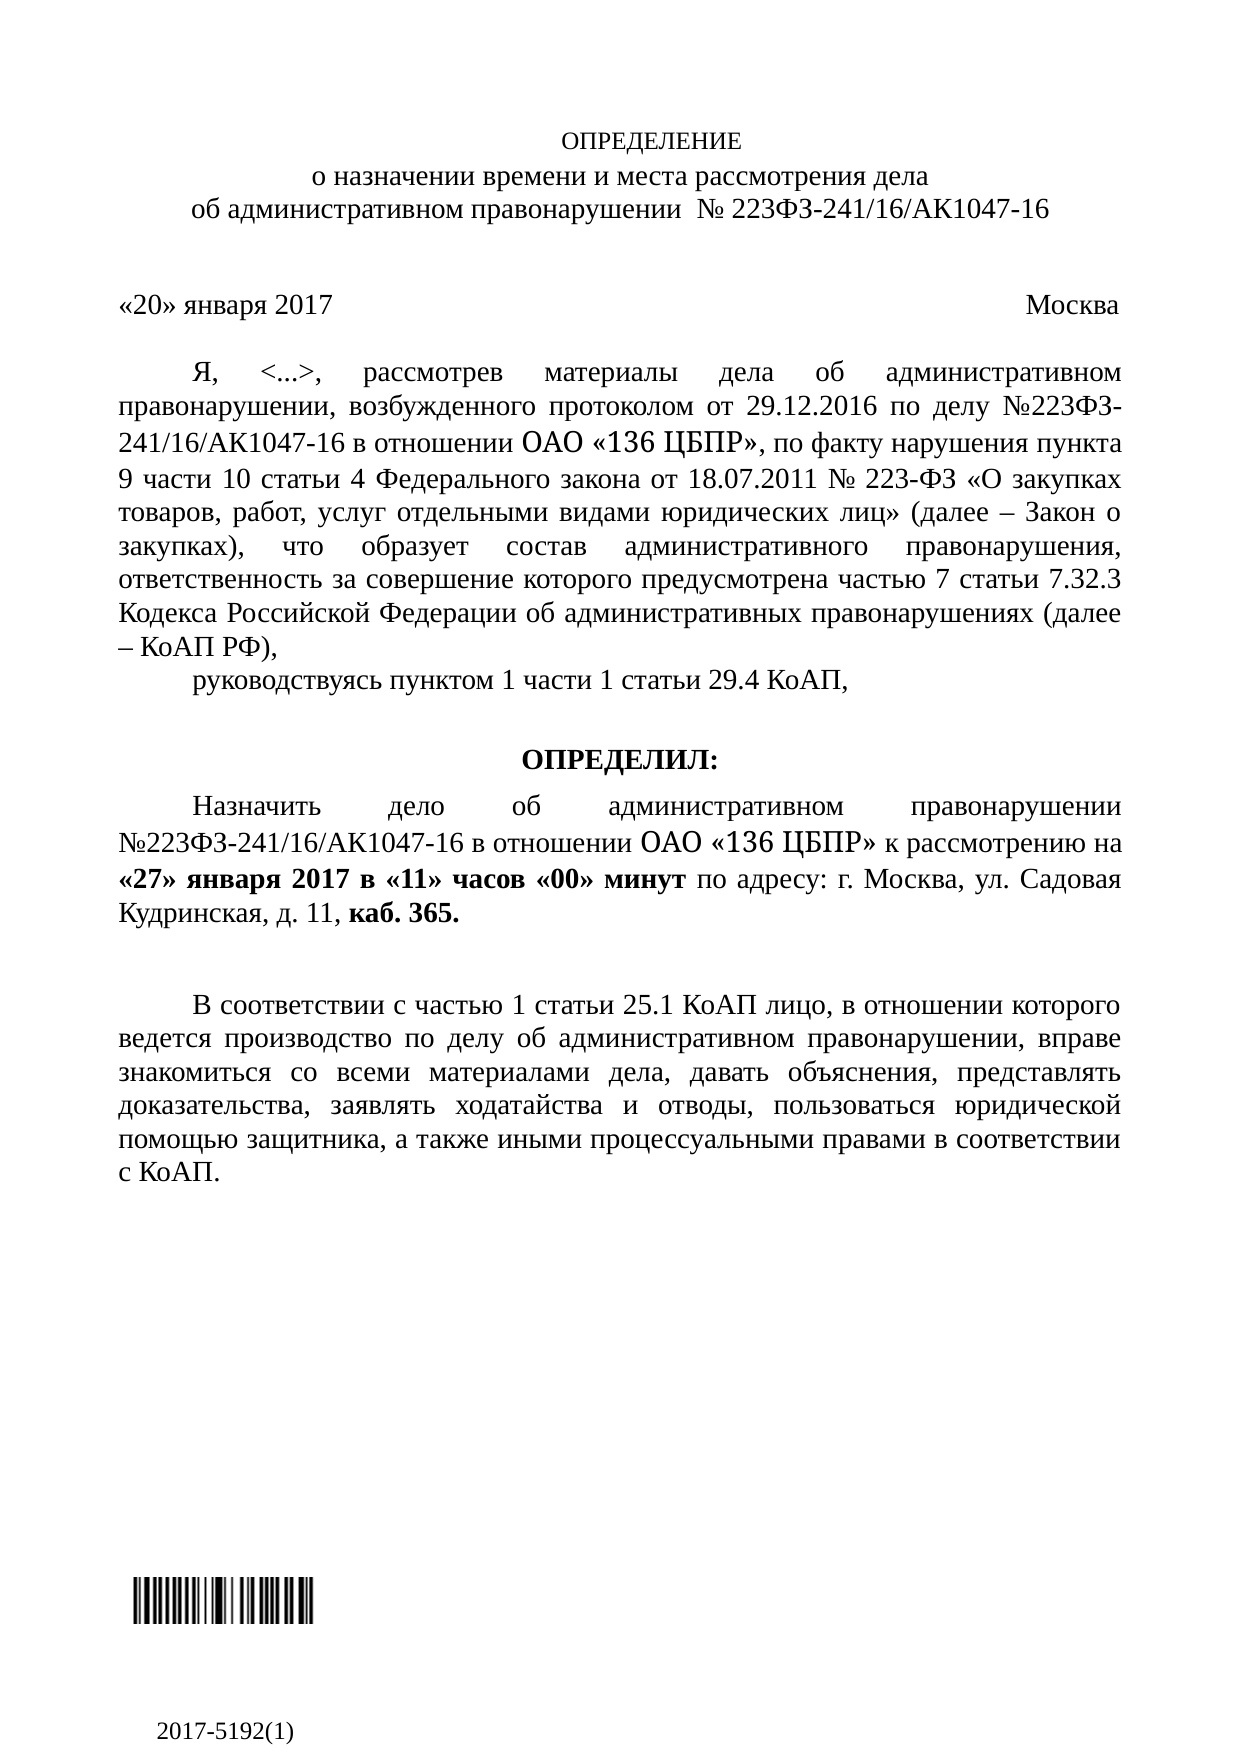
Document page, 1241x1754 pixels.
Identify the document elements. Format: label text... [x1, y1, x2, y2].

text Назначить дело об административном правонарушении №223ФЗ-241/16/АК1047-16 в отношении ОАО «136 ЦБПР» к рассмотрению на «27» января 2017 в «11» часов «00» минут по адресу: г. Москва, ул. Садовая Кудринская, д. 11, каб. 365. [118, 788, 1122, 928]
text о назначении времени и места рассмотрения дела [118, 158, 1122, 191]
text руководствуясь пунктом 1 части 1 статьи 29.4 КоАП, [118, 662, 1122, 696]
picture [118, 1577, 331, 1624]
text об административном правонарушении № 223ФЗ-241/16/АК1047-16 [118, 191, 1122, 225]
text «20» января 2017 Москва [118, 287, 1122, 321]
text ОПРЕДЕЛИЛ: [118, 742, 1122, 775]
text В соответствии с частью 1 статьи 25.1 КоАП лицо, в отношении которого ведется производство по делу об административном правонарушении, вправе знакомиться со всеми материалами дела, давать объяснения, представлять доказательства, заявлять ходатайства и отводы, пользоваться юридической помощью защитника, а также иными процессуальными правами в соответствии с КоАП. [118, 987, 1122, 1188]
text ОПРЕДЕЛЕНИЕ [118, 118, 1122, 158]
text Я, <...>, рассмотрев материалы дела об административном правонарушении, возбужденного протоколом от 29.12.2016 по делу №223ФЗ-241/16/АК1047-16 в отношении ОАО «136 ЦБПР», по факту нарушения пункта 9 части 10 статьи 4 Федерального закона от 18.07.2011 № 223-ФЗ «О закупках товаров, работ, услуг отдельными видами юридических лиц» (далее – Закон о закупках), что образует состав административного правонарушения, ответственность за совершение которого предусмотрена частью 7 статьи 7.32.3 Кодекса Российской Федерации об административных правонарушениях (далее – КоАП РФ), [118, 354, 1122, 662]
